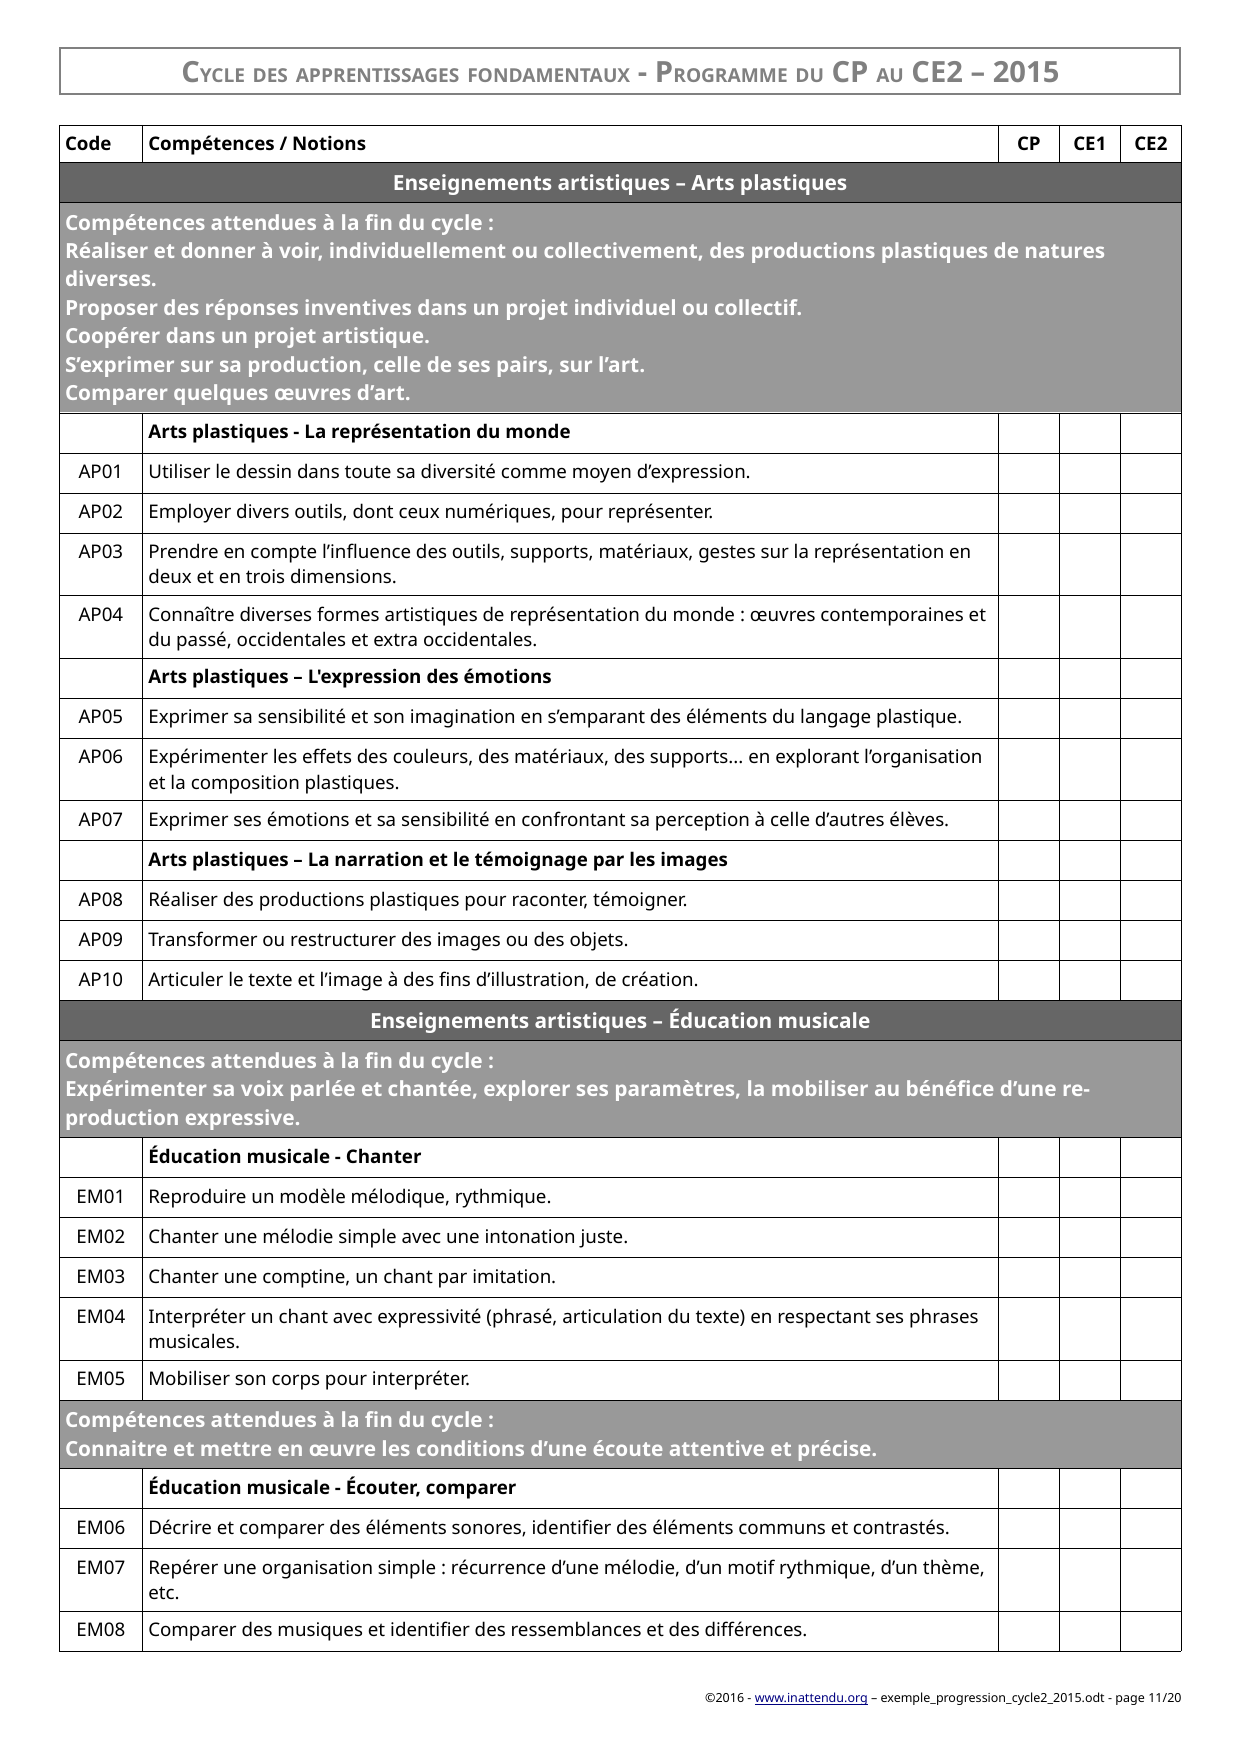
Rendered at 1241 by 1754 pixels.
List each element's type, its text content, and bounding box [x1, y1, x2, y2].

table_cell [1121, 659, 1181, 698]
table_cell [1060, 596, 1120, 658]
table_cell [1060, 1469, 1120, 1508]
table_cell [1121, 454, 1181, 492]
table_cell [1121, 1258, 1181, 1297]
table_cell [999, 1178, 1059, 1217]
table_cell Éducation musicale - Chanter [143, 1138, 998, 1177]
table_cell [1060, 739, 1120, 800]
table_cell Connaître diverses formes artistiques de représentation du monde : œuvres contemporaines et du passé, occidentales et extra occidentales. [143, 596, 998, 658]
table_header CE1 [1060, 126, 1120, 162]
table_cell [1060, 414, 1120, 452]
table_cell Reproduire un modèle mélodique, rythmique. [143, 1178, 998, 1217]
table_cell AP05 [60, 699, 142, 738]
table_cell [1060, 1549, 1120, 1611]
table_cell [999, 494, 1059, 532]
table_cell Enseignements artistiques – Arts plastiques [60, 163, 1181, 202]
table_cell [999, 961, 1059, 1000]
table_cell Arts plastiques – L'expression des émotions [143, 659, 998, 698]
table_cell [1121, 1298, 1181, 1360]
table_cell [1121, 596, 1181, 658]
table_cell [999, 596, 1059, 658]
table_cell EM06 [60, 1509, 142, 1548]
table_cell [60, 1138, 142, 1177]
table_cell EM07 [60, 1549, 142, 1611]
table_cell [1121, 1361, 1181, 1400]
table_cell [60, 1469, 142, 1508]
table_cell [1060, 881, 1120, 920]
table_cell [999, 881, 1059, 920]
table_cell [999, 1509, 1059, 1548]
table_cell [1060, 494, 1120, 532]
table_cell [1121, 921, 1181, 960]
table_cell Décrire et comparer des éléments sonores, identifier des éléments communs et contrastés. [143, 1509, 998, 1548]
table_cell Utiliser le dessin dans toute sa diversité comme moyen d’expression. [143, 454, 998, 492]
table_cell [1121, 1178, 1181, 1217]
table_cell [1121, 881, 1181, 920]
table_cell Enseignements artistiques – Éducation musicale [60, 1001, 1181, 1040]
table_cell [1060, 921, 1120, 960]
table_cell [999, 1138, 1059, 1177]
table_cell [999, 534, 1059, 595]
table_header Compétences / Notions [143, 126, 998, 162]
table_cell [1121, 1469, 1181, 1508]
table_cell [1060, 699, 1120, 738]
table_cell [999, 414, 1059, 452]
table_cell [999, 1361, 1059, 1400]
table_cell AP07 [60, 801, 142, 840]
table_cell [1060, 1298, 1120, 1360]
table_cell [60, 659, 142, 698]
table_cell [999, 1218, 1059, 1257]
table_cell [1060, 454, 1120, 492]
table_cell Arts plastiques - La représentation du monde [143, 414, 998, 452]
table_cell Repérer une organisation simple : récurrence d’une mélodie, d’un motif rythmique, d’un thème, etc. [143, 1549, 998, 1611]
table_cell Compétences attendues à la fin du cycle : Réaliser et donner à voir, individuellement ou collectivement, des productions plastiques de natures diverses. Proposer des réponses inventives dans un projet individuel ou collectif. Coopérer dans un projet artistique. S’exprimer sur sa production, celle de ses pairs, sur l’art. Comparer quelques œuvres d’art. [60, 203, 1181, 412]
table_cell [1121, 739, 1181, 800]
table_cell [1121, 1509, 1181, 1548]
table_cell AP08 [60, 881, 142, 920]
table_cell [999, 801, 1059, 840]
table_cell EM03 [60, 1258, 142, 1297]
table_cell [1060, 1138, 1120, 1177]
table_cell [1060, 961, 1120, 1000]
table_cell [1121, 534, 1181, 595]
table_cell [999, 1549, 1059, 1611]
table_cell Interpréter un chant avec expressivité (phrasé, articulation du texte) en respectant ses phrases musicales. [143, 1298, 998, 1360]
table_cell Expérimenter les effets des couleurs, des matériaux, des supports... en explorant l’organisation et la composition plastiques. [143, 739, 998, 800]
table_cell Transformer ou restructurer des images ou des objets. [143, 921, 998, 960]
table_cell [1121, 801, 1181, 840]
table_cell [999, 1469, 1059, 1508]
table_cell EM02 [60, 1218, 142, 1257]
table_cell [1060, 534, 1120, 595]
table_cell [999, 739, 1059, 800]
table_cell Arts plastiques – La narration et le témoignage par les images [143, 841, 998, 880]
table_cell Comparer des musiques et identifier des ressemblances et des différences. [143, 1612, 998, 1651]
table_cell [1060, 1361, 1120, 1400]
table_cell AP09 [60, 921, 142, 960]
table_cell [1121, 1218, 1181, 1257]
table_cell Exprimer ses émotions et sa sensibilité en confrontant sa perception à celle d’autres élèves. [143, 801, 998, 840]
table_cell AP03 [60, 534, 142, 595]
table_cell Réaliser des productions plastiques pour raconter, témoigner. [143, 881, 998, 920]
table_cell EM08 [60, 1612, 142, 1651]
table_header CP [999, 126, 1059, 162]
table_cell Exprimer sa sensibilité et son imagination en s’emparant des éléments du langage plastique. [143, 699, 998, 738]
table_cell AP06 [60, 739, 142, 800]
table_cell [1121, 494, 1181, 532]
table_cell AP10 [60, 961, 142, 1000]
table_cell [60, 414, 142, 452]
table_cell [1060, 1509, 1120, 1548]
table_cell EM04 [60, 1298, 142, 1360]
table_cell [1060, 659, 1120, 698]
table_cell EM01 [60, 1178, 142, 1217]
table_cell [999, 1258, 1059, 1297]
table_cell [1121, 961, 1181, 1000]
table_cell [999, 454, 1059, 492]
table_cell [1121, 414, 1181, 452]
table_cell Compétences attendues à la fin du cycle : Connaitre et mettre en œuvre les conditions d’une écoute attentive et précise. [60, 1401, 1181, 1468]
table_cell [1121, 699, 1181, 738]
table_cell [1060, 1218, 1120, 1257]
table_cell [1121, 1549, 1181, 1611]
table_cell Prendre en compte l’influence des outils, supports, matériaux, gestes sur la représentation en deux et en trois dimensions. [143, 534, 998, 595]
table_cell [1121, 1612, 1181, 1651]
table_header CE2 [1121, 126, 1181, 162]
table_cell Compétences attendues à la fin du cycle : Expérimenter sa voix parlée et chantée, explorer ses paramètres, la mobiliser au bénéfice d’une re- production expressive. [60, 1041, 1181, 1137]
table_header Code [60, 126, 142, 162]
table_cell [60, 841, 142, 880]
table_cell [999, 1612, 1059, 1651]
table_cell Chanter une mélodie simple avec une intonation juste. [143, 1218, 998, 1257]
table_cell AP04 [60, 596, 142, 658]
table_cell Chanter une comptine, un chant par imitation. [143, 1258, 998, 1297]
table_cell [999, 921, 1059, 960]
table_cell [1060, 1258, 1120, 1297]
table_cell [999, 699, 1059, 738]
table_cell [1121, 1138, 1181, 1177]
table_cell Mobiliser son corps pour interpréter. [143, 1361, 998, 1400]
table_cell EM05 [60, 1361, 142, 1400]
table_cell [1121, 841, 1181, 880]
table_cell [1060, 1178, 1120, 1217]
table_cell [999, 1298, 1059, 1360]
table_cell Employer divers outils, dont ceux numériques, pour représenter. [143, 494, 998, 532]
table_cell [999, 841, 1059, 880]
table_cell AP02 [60, 494, 142, 532]
table_cell Éducation musicale - Écouter, comparer [143, 1469, 998, 1508]
table_cell Articuler le texte et l’image à des fins d’illustration, de création. [143, 961, 998, 1000]
table_cell [1060, 1612, 1120, 1651]
table_cell AP01 [60, 454, 142, 492]
table_cell [1060, 801, 1120, 840]
table_cell [1060, 841, 1120, 880]
table_cell [999, 659, 1059, 698]
